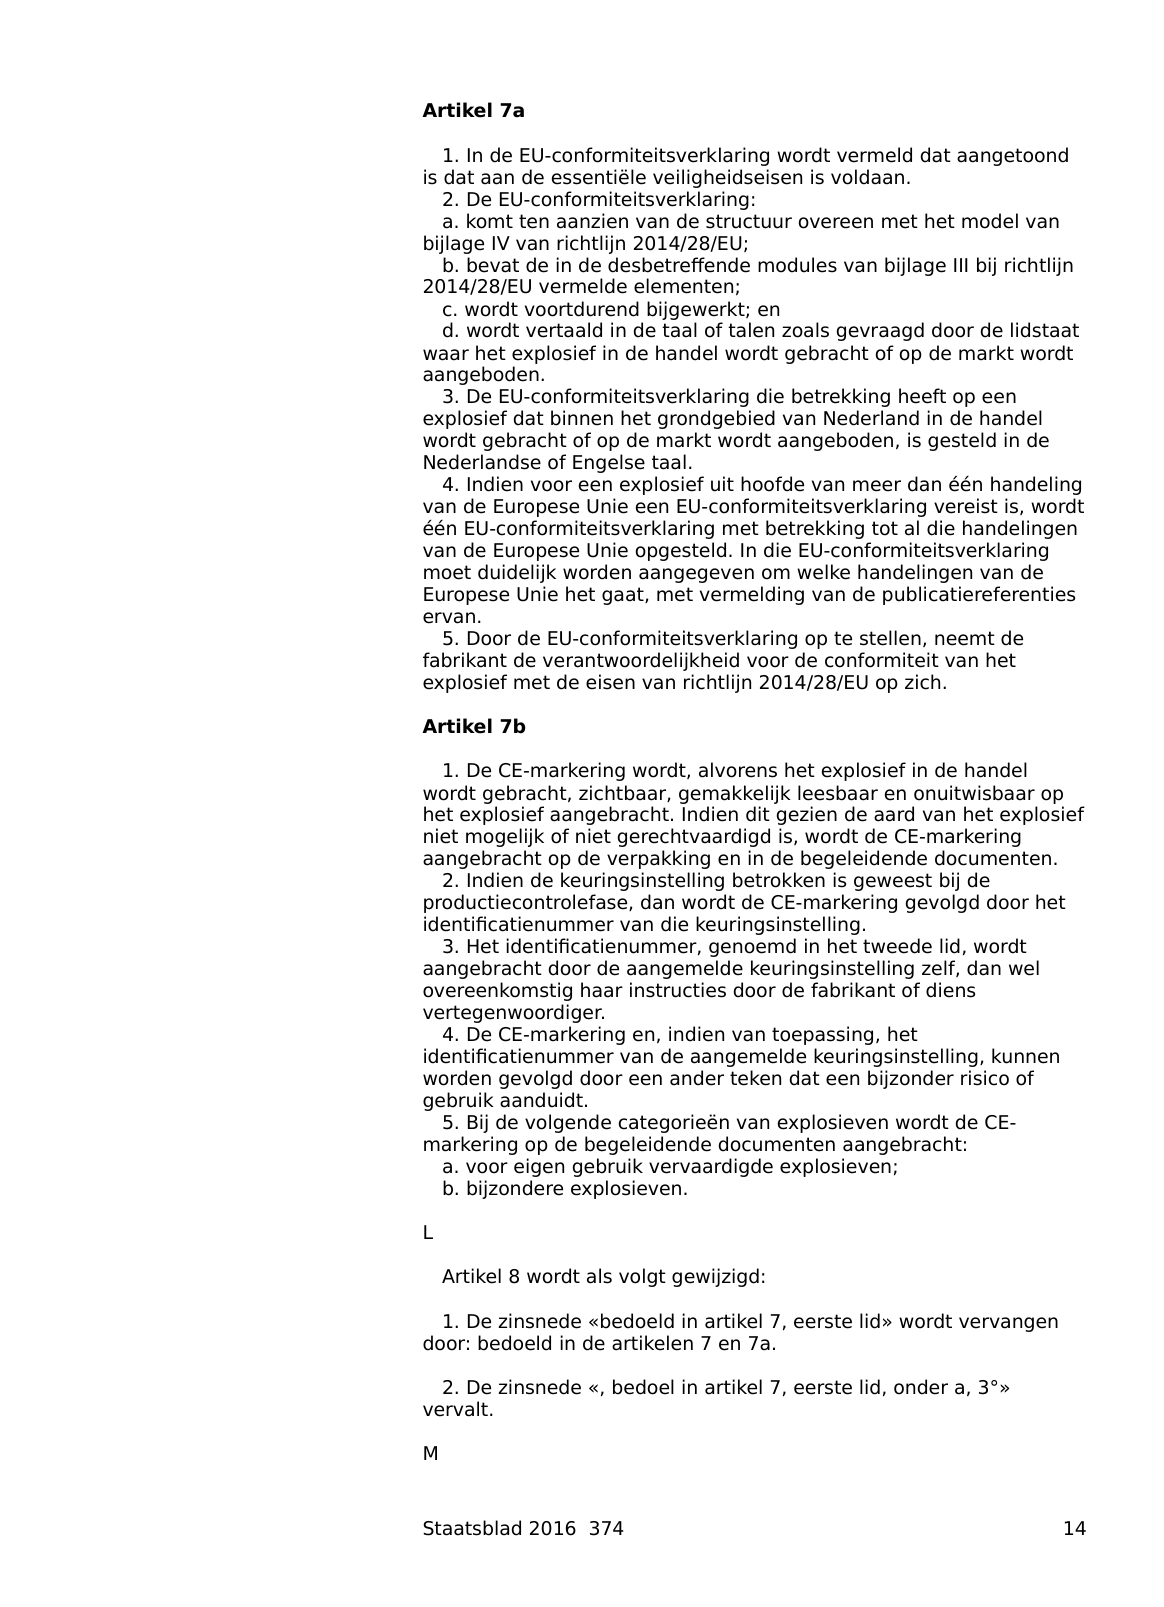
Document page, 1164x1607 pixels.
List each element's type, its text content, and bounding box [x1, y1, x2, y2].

text 1. In de EU-conformiteitsverklaring wordt vermeld dat aangetoond is dat aan de essentiële veiligheidseisen is voldaan. [422, 144, 1087, 188]
text L [422, 1222, 1087, 1244]
text a. voor eigen gebruik vervaardigde explosieven; [422, 1156, 1087, 1178]
text 5. Bij de volgende categorieën van explosieven wordt de CE-markering op de begeleidende documenten aangebracht: [422, 1112, 1087, 1156]
text 2. De EU-conformiteitsverklaring: [422, 188, 1087, 211]
text 4. De CE-markering en, indien van toepassing, het identificatienummer van de aangemelde keuringsinstelling, kunnen worden gevolgd door een ander teken dat een bijzonder risico of gebruik aanduidt. [422, 1024, 1087, 1112]
text 1. De CE-markering wordt, alvorens het explosief in de handel wordt gebracht, zichtbaar, gemakkelijk leesbaar en onuitwisbaar op het explosief aangebracht. Indien dit gezien de aard van het explosief niet mogelijk of niet gerechtvaardigd is, wordt de CE-markering aangebracht op de verpakking en in de begeleidende documenten. [422, 760, 1087, 870]
subtitle Artikel 7b [422, 716, 1087, 738]
text b. bijzondere explosieven. [422, 1178, 1087, 1200]
text 5. Door de EU-conformiteitsverklaring op te stellen, neemt de fabrikant de verantwoordelijkheid voor de conformiteit van het explosief met de eisen van richtlijn 2014/28/EU op zich. [422, 628, 1087, 694]
text 2. De zinsnede «, bedoel in artikel 7, eerste lid, onder a, 3°» vervalt. [422, 1377, 1087, 1421]
text 4. Indien voor een explosief uit hoofde van meer dan één handeling van de Europese Unie een EU-conformiteitsverklaring vereist is, wordt één EU-conformiteitsverklaring met betrekking tot al die handelingen van de Europese Unie opgesteld. In die EU-conformiteitsverklaring moet duidelijk worden aangegeven om welke handelingen van de Europese Unie het gaat, met vermelding van de publicatiereferenties ervan. [422, 474, 1087, 628]
text 2. Indien de keuringsinstelling betrokken is geweest bij de productiecontrolefase, dan wordt de CE-markering gevolgd door het identificatienummer van die keuringsinstelling. [422, 870, 1087, 936]
text c. wordt voortdurend bijgewerkt; en [422, 298, 1087, 320]
text M [422, 1443, 1087, 1465]
subtitle Artikel 7a [422, 100, 1087, 122]
text Artikel 8 wordt als volgt gewijzigd: [422, 1266, 1087, 1288]
text 1. De zinsnede «bedoeld in artikel 7, eerste lid» wordt vervangen door: bedoeld in de artikelen 7 en 7a. [422, 1311, 1087, 1354]
text a. komt ten aanzien van de structuur overeen met het model van bijlage IV van richtlijn 2014/28/EU; [422, 211, 1087, 254]
text d. wordt vertaald in de taal of talen zoals gevraagd door de lidstaat waar het explosief in de handel wordt gebracht of op de markt wordt aangeboden. [422, 320, 1087, 386]
text b. bevat de in de desbetreffende modules van bijlage III bij richtlijn 2014/28/EU vermelde elementen; [422, 254, 1087, 298]
text 3. Het identificatienummer, genoemd in het tweede lid, wordt aangebracht door de aangemelde keuringsinstelling zelf, dan wel overeenkomstig haar instructies door de fabrikant of diens vertegenwoordiger. [422, 936, 1087, 1024]
text 3. De EU-conformiteitsverklaring die betrekking heeft op een explosief dat binnen het grondgebied van Nederland in de handel wordt gebracht of op de markt wordt aangeboden, is gesteld in de Nederlandse of Engelse taal. [422, 386, 1087, 474]
